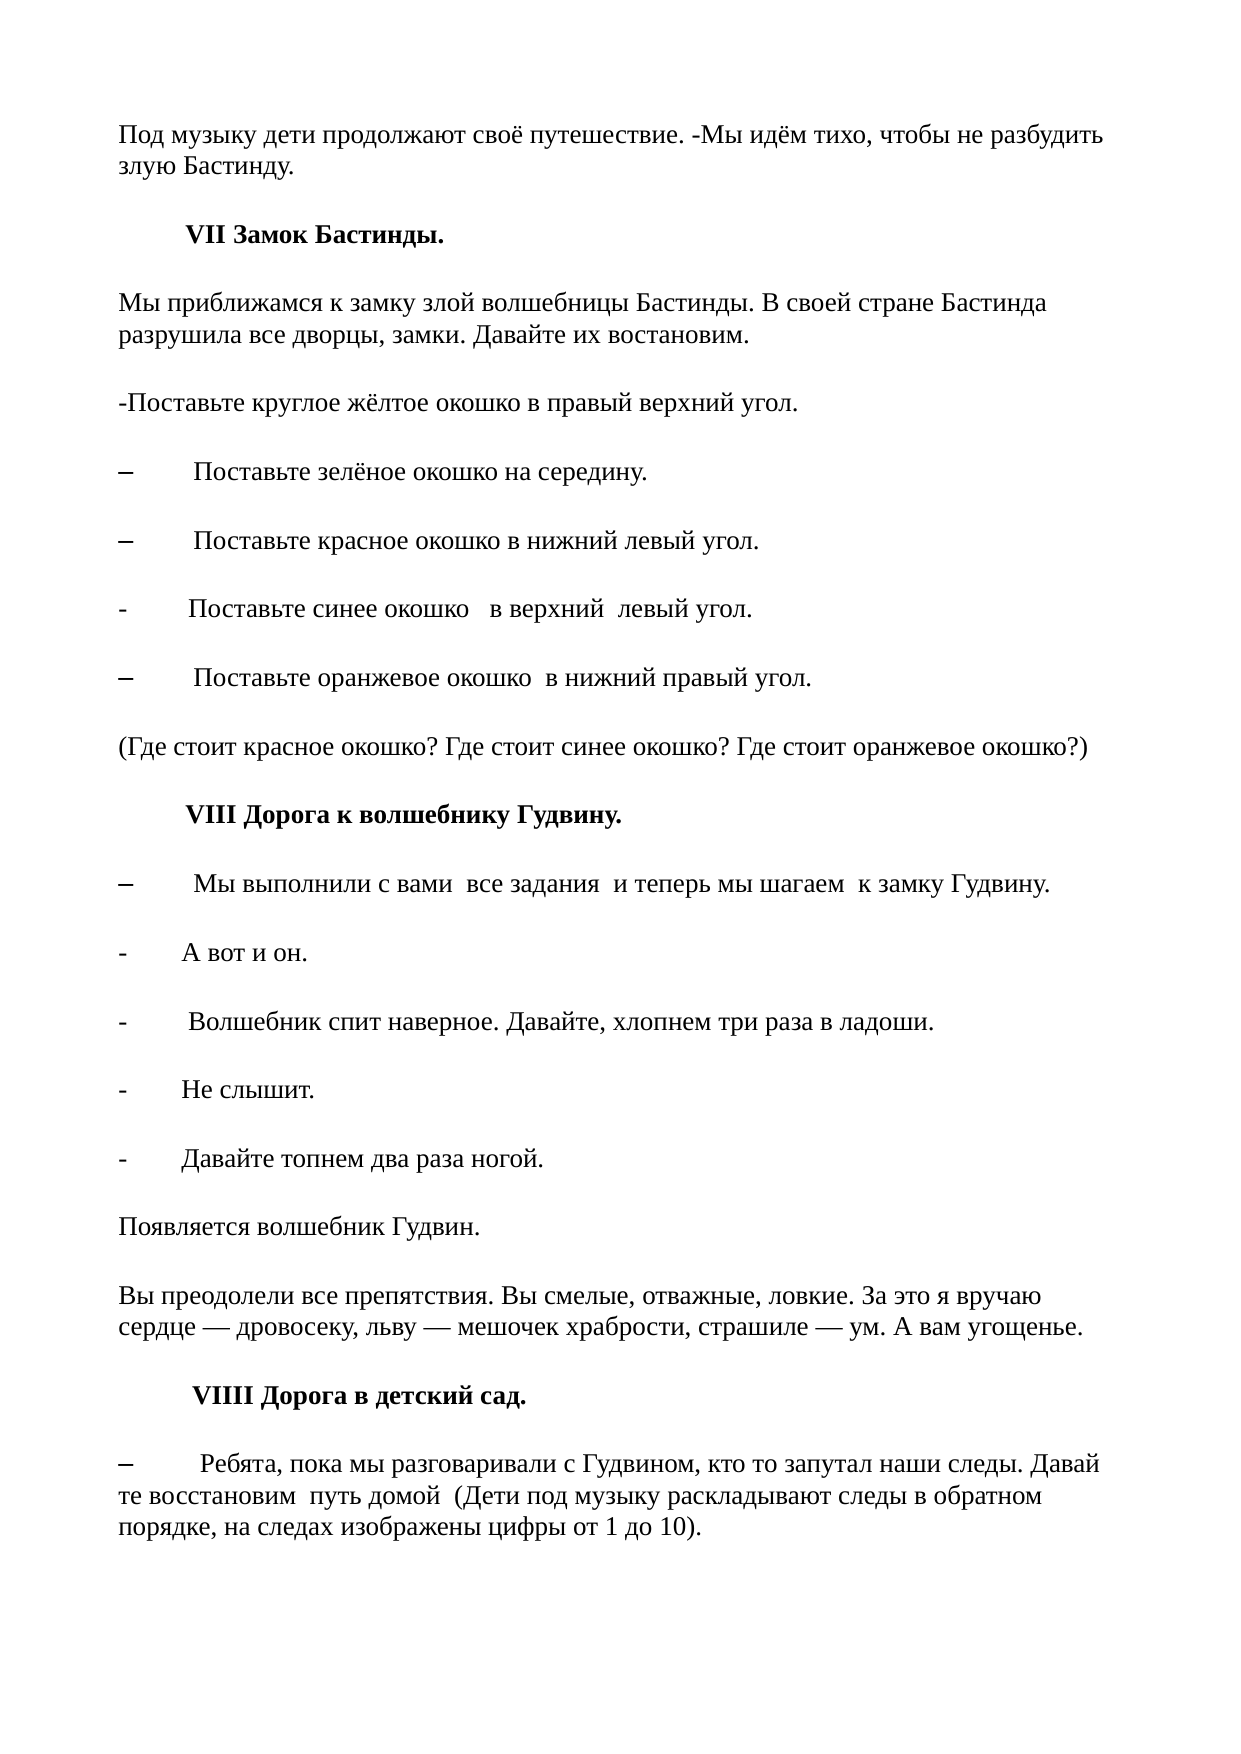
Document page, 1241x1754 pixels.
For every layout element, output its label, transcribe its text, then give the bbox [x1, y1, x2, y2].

list - А вот и он. [118, 936, 1122, 967]
list - Давайте топнем два раза ногой. [118, 1142, 1122, 1173]
list - Волшебник спит наверное. Давайте, хлопнем три раза в ладоши. [118, 1004, 1122, 1036]
text -Поставьте круглое жёлтое окошко в правый верхний угол. [118, 386, 1122, 417]
list VIII Дорога к волшебнику Гудвину. [118, 798, 1122, 830]
text Мы приближамся к замку злой волшебницы Бастинды. В своей стране Бастинда разрушила все дворцы, замки. Давайте их востановим. [118, 287, 1122, 349]
list VIIII Дорога в детский сад. [118, 1379, 1122, 1410]
list Вы преодолели все препятствия. Вы смелые, отважные, ловкие. За это я вручаю сердце — дровосеку, льву — мешочек храбрости, страшиле — ум. А вам угощенье. [118, 1279, 1122, 1341]
list - Поставьте синее окошко в верхний левый угол. [118, 592, 1122, 624]
list Поставьте оранжевое окошко в нижний правый угол. [118, 661, 1122, 692]
list (Где стоит красное окошко? Где стоит синее окошко? Где стоит оранжевое окошко?) [118, 730, 1122, 761]
text VII Замок Бастинды. [118, 218, 1122, 249]
list Поставьте красное окошко в нижний левый угол. [118, 524, 1122, 555]
list - Не слышит. [118, 1073, 1122, 1104]
list Появляется волшебник Гудвин. [118, 1211, 1122, 1242]
list Ребята, пока мы разговаривали с Гудвином, кто то запутал наши следы. Давай те восстановим путь домой (Дети под музыку раскладывают следы в обратном порядке, на следах изображены цифры от 1 до 10). [118, 1448, 1122, 1541]
text Под музыку дети продолжают своё путешествие. -Мы идём тихо, чтобы не разбудить злую Бастинду. [118, 118, 1122, 180]
list Мы выполнили с вами все задания и теперь мы шагаем к замку Гудвину. [118, 867, 1122, 898]
list Поставьте зелёное окошко на середину. [118, 455, 1122, 486]
